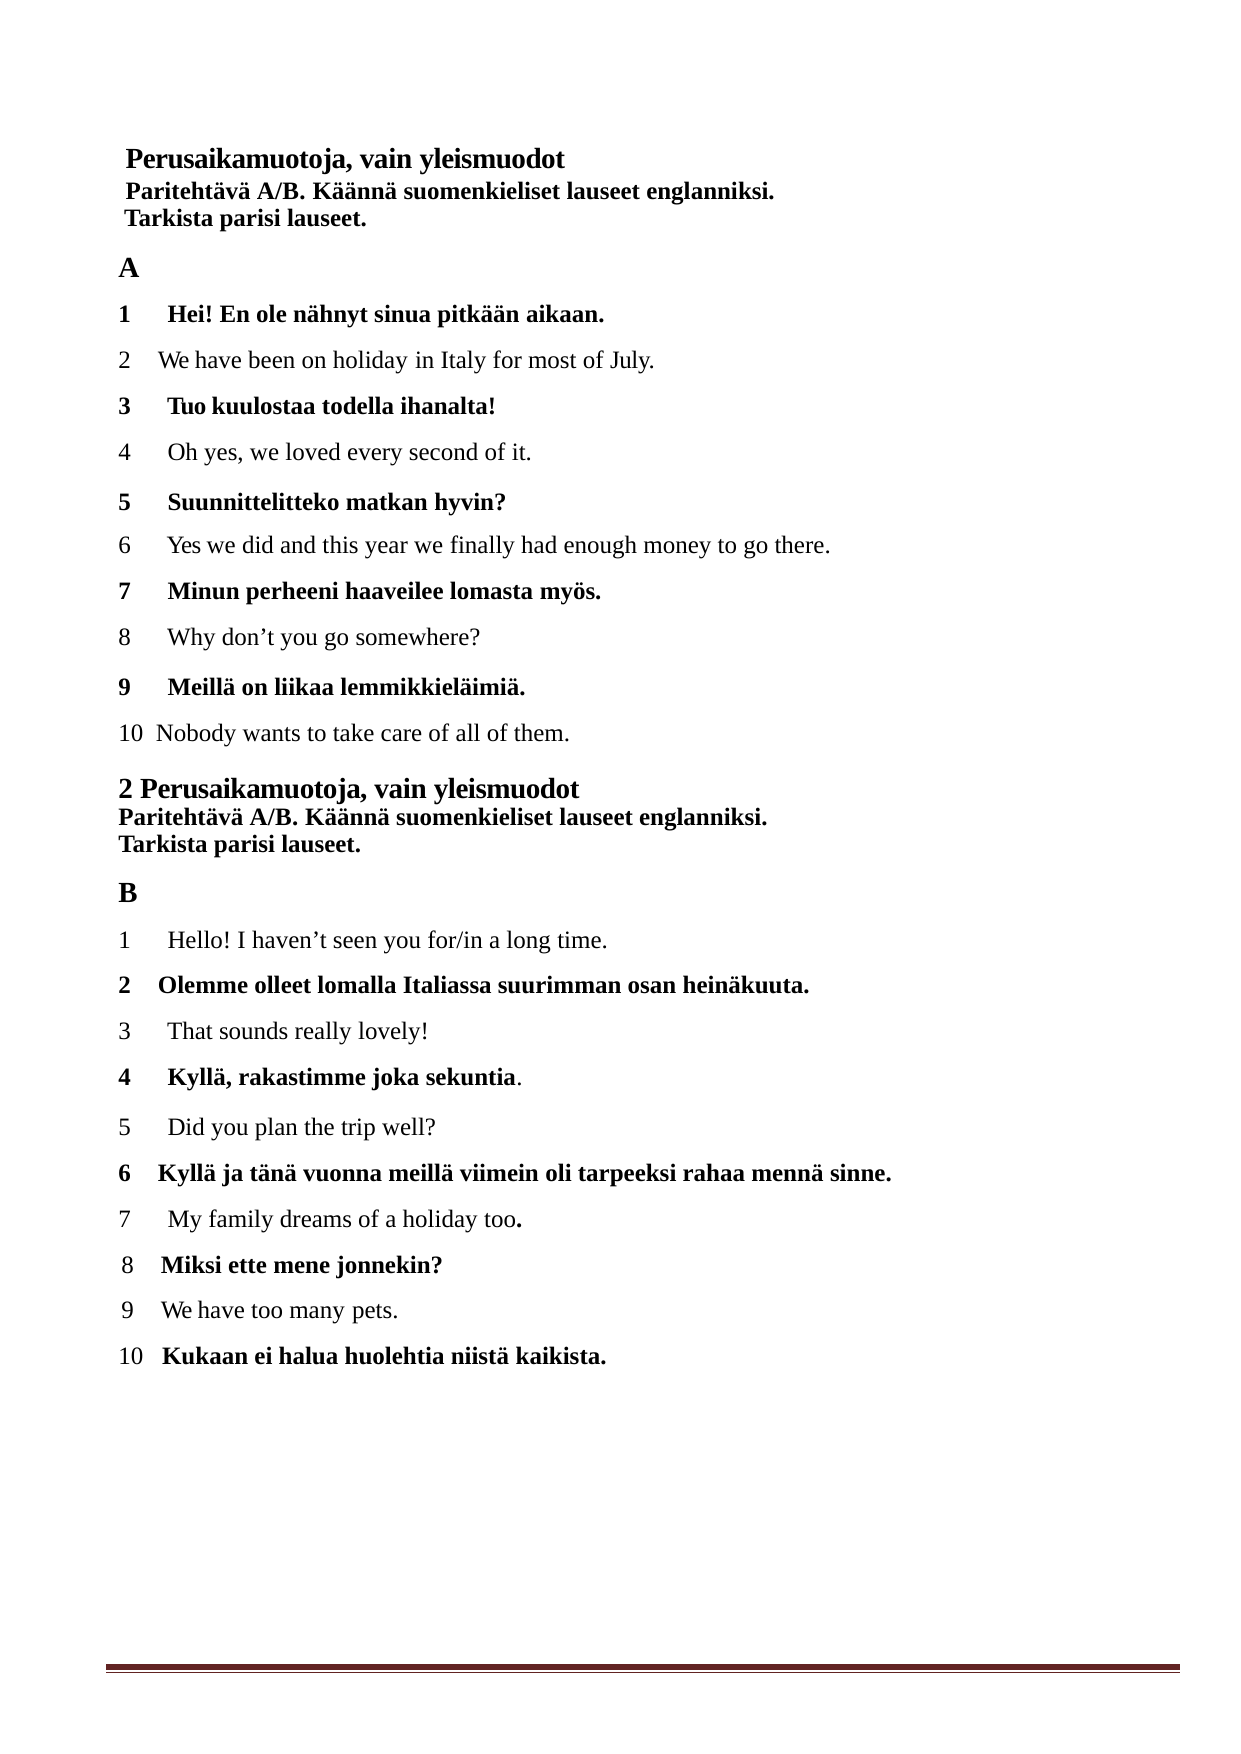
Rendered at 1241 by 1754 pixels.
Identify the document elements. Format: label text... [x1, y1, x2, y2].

text 2 Olemme olleet lomalla Italiassa suurimman osan heinäkuuta. [118, 975, 1011, 998]
subtitle 1 Hei! En ole nähnyt sinua pitkään aikaan. [118, 299, 1180, 328]
subtitle 5 Did you plan the trip well? [118, 1112, 1180, 1141]
text Tarkista parisi lauseet. [118, 831, 1180, 857]
text 2 Perusaikamuotoja, vain yleismuodot [118, 774, 1180, 805]
list Miksi ette mene jonnekin? [121, 1250, 1180, 1278]
subtitle 5 Suunnittelitteko matkan hyvin? [118, 487, 1180, 516]
text 4 Kyllä, rakastimme joka sekuntia. [118, 1062, 1180, 1091]
list We have too many pets. [121, 1296, 1180, 1324]
text 8 Why don’t you go somewhere? [118, 622, 1180, 650]
subtitle 7 Minun perheeni haaveilee lomasta myös. [118, 576, 1180, 604]
text 4 Oh yes, we loved every second of it. [118, 437, 1180, 466]
subtitle 1 Hello! I haven’t seen you for/in a long time. [118, 925, 1180, 954]
text Tarkista parisi lauseet. [118, 206, 1180, 232]
text 2 We have been on holiday in Italy for most of July. [118, 350, 1020, 373]
text 10 Nobody wants to take care of all of them. [118, 718, 1180, 746]
text 6 Yes we did and this year we finally had enough money to go there. [118, 533, 1180, 559]
text 6 Kyllä ja tänä vuonna meillä viimein oli tarpeeksi rahaa mennä sinne. [118, 1163, 1085, 1186]
subtitle 9 Meillä on liikaa lemmikkieläimiä. [118, 672, 1180, 701]
subtitle A [118, 250, 1180, 283]
subtitle 7 My family dreams of a holiday too. [118, 1204, 1180, 1233]
text Paritehtävä A/B. Käännä suomenkieliset lauseet englanniksi. [118, 805, 1180, 831]
subtitle 3 Tuo kuulostaa todella ihanalta! [118, 391, 1180, 420]
subtitle 3 That sounds really lovely! [118, 1016, 1180, 1045]
text Paritehtävä A/B. Käännä suomenkieliset lauseet englanniksi. [118, 175, 1180, 206]
text Perusaikamuotoja, vain yleismuodot [118, 144, 1180, 175]
subtitle B [118, 875, 1180, 909]
list Kukaan ei halua huolehtia niistä kaikista. [118, 1341, 1180, 1370]
